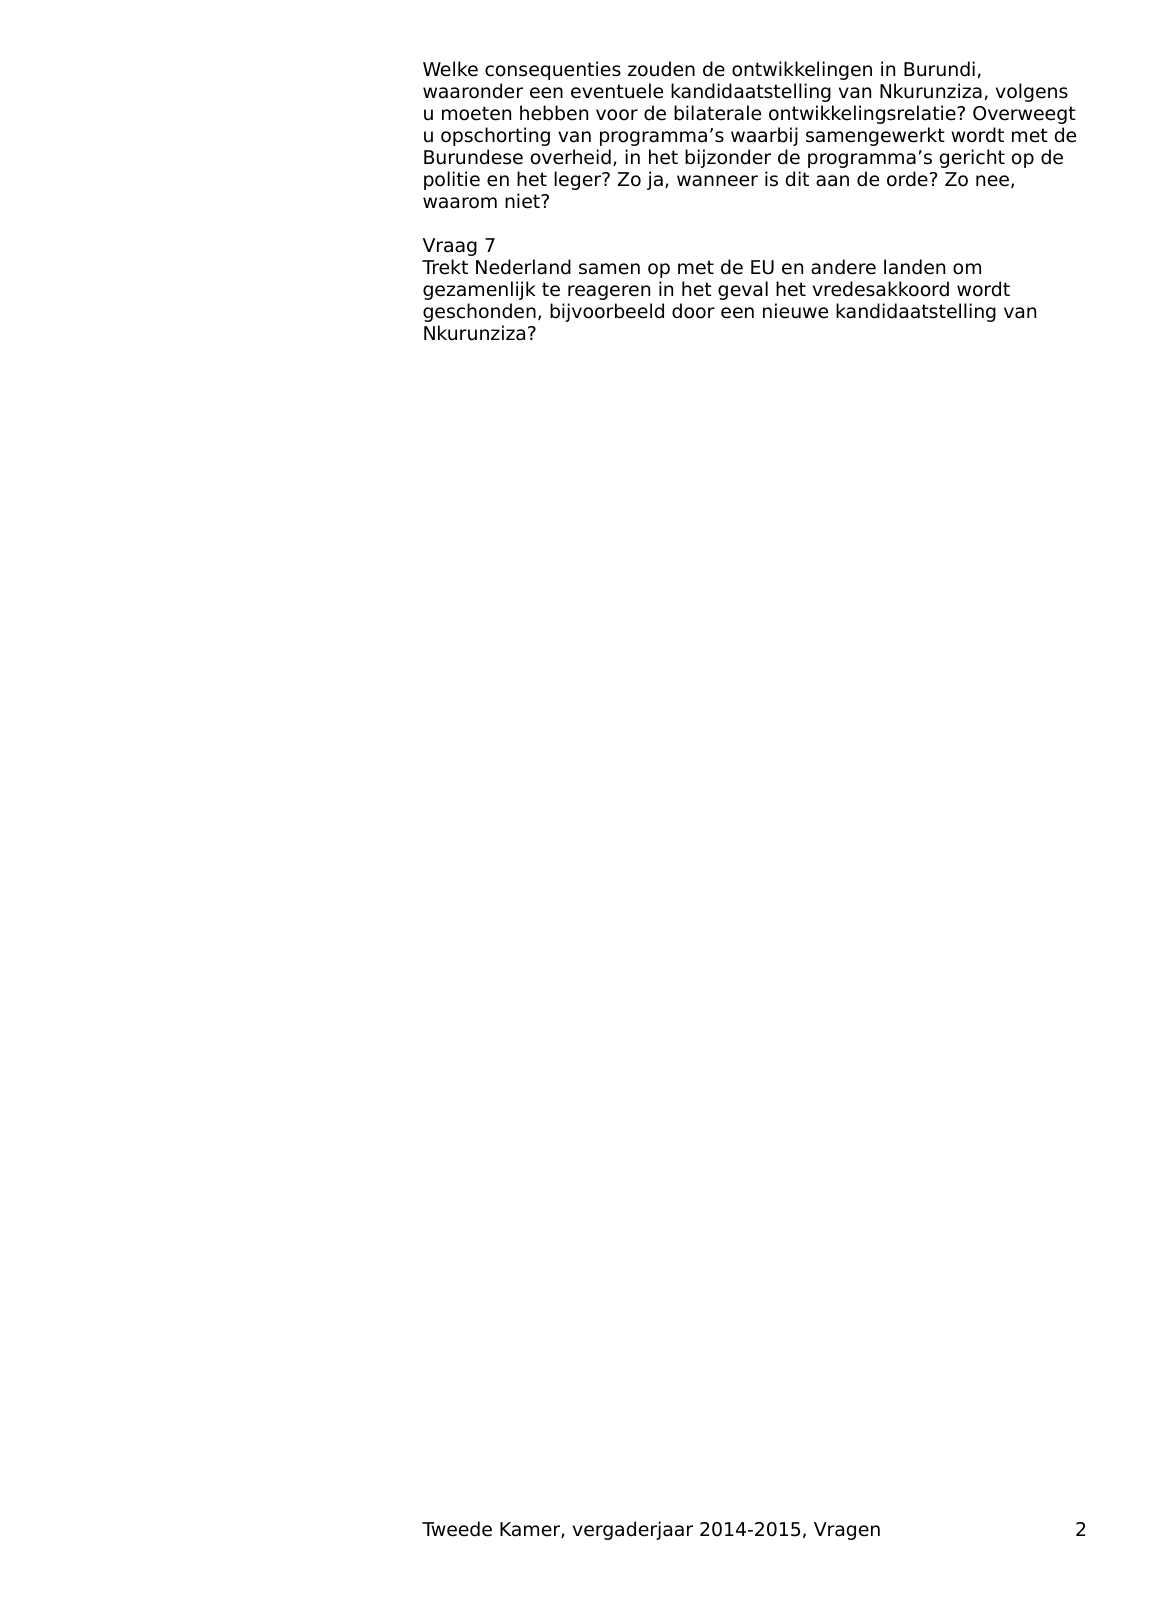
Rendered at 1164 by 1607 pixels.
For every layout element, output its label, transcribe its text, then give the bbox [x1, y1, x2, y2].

text Welke consequenties zouden de ontwikkelingen in Burundi, waaronder een eventuele kandidaatstelling van Nkurunziza, volgens u moeten hebben voor de bilaterale ontwikkelingsrelatie? Overweegt u opschorting van programma’s waarbij samengewerkt wordt met de Burundese overheid, in het bijzonder de programma’s gericht op de politie en het leger? Zo ja, wanneer is dit aan de orde? Zo nee, waarom niet? [422, 59, 1087, 213]
text Vraag 7 [422, 235, 1087, 257]
text Trekt Nederland samen op met de EU en andere landen om gezamenlijk te reageren in het geval het vredesakkoord wordt geschonden, bijvoorbeeld door een nieuwe kandidaatstelling van Nkurunziza? [422, 257, 1087, 345]
